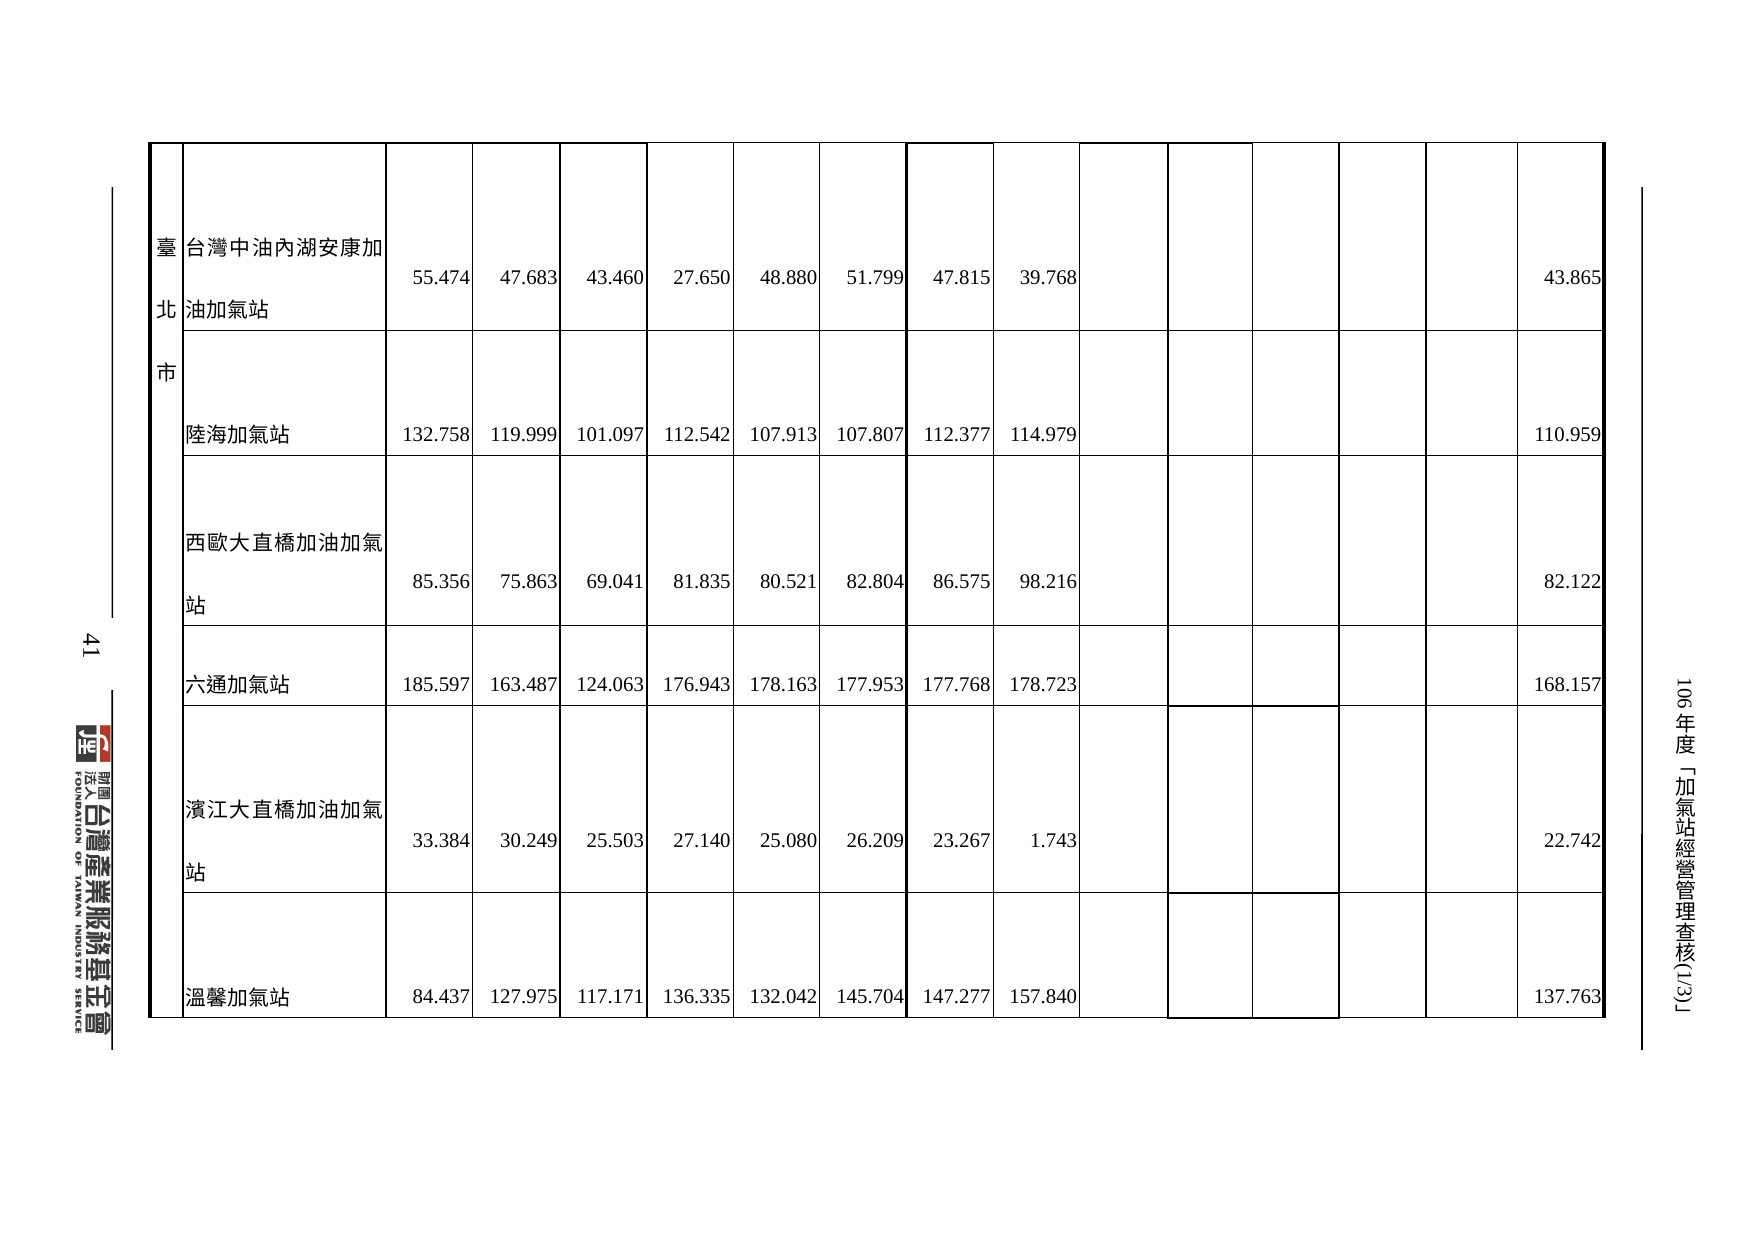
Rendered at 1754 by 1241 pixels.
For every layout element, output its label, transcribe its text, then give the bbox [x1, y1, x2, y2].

table_cell 溫馨加氣站 [184, 893, 385, 1017]
table_cell 75.863 [473, 456, 559, 625]
table_cell 145.704 [820, 893, 905, 1017]
table_cell 陸海加氣站 [184, 331, 385, 454]
table_cell 136.335 [648, 893, 733, 1017]
table_cell 82.804 [820, 456, 905, 625]
table_cell [1427, 143, 1517, 329]
table_cell [1169, 894, 1252, 1017]
table_cell [1340, 706, 1425, 892]
table_cell [1340, 893, 1425, 1017]
table_cell 177.953 [820, 626, 905, 704]
table_cell 27.140 [648, 706, 733, 892]
table_cell 147.277 [908, 893, 993, 1017]
table_cell 124.063 [561, 626, 646, 704]
table_cell 168.157 [1518, 626, 1602, 704]
table_cell 176.943 [648, 626, 733, 704]
table_cell 51.799 [820, 143, 905, 329]
table_cell [1080, 706, 1167, 892]
table_cell [1427, 331, 1517, 454]
table_cell 110.959 [1518, 331, 1602, 454]
table_cell [1253, 707, 1338, 892]
table_cell 132.042 [734, 893, 819, 1017]
table_cell 22.742 [1518, 706, 1602, 892]
table_cell 1.743 [994, 706, 1079, 892]
table_cell [1080, 456, 1167, 625]
table_cell 112.542 [648, 331, 733, 454]
table_cell [1340, 626, 1425, 704]
table_cell 157.840 [994, 893, 1079, 1017]
table_cell [1169, 144, 1252, 329]
table_cell [1340, 456, 1425, 625]
table_cell [1253, 456, 1338, 625]
table_cell [1340, 331, 1425, 454]
table_cell 47.683 [473, 144, 559, 329]
table_cell 185.597 [387, 626, 472, 704]
table_cell 177.768 [908, 626, 993, 704]
table_cell 濱江大直橋加油加氣站 [184, 706, 385, 892]
table_cell 98.216 [994, 456, 1079, 625]
table_cell 27.650 [648, 143, 733, 329]
table_cell 119.999 [473, 331, 559, 454]
table_cell [1253, 894, 1338, 1017]
table_cell 82.122 [1518, 456, 1602, 625]
table_cell [1169, 331, 1252, 454]
table_cell [1080, 331, 1167, 454]
table_cell 48.880 [734, 143, 819, 329]
table_cell 33.384 [387, 706, 472, 892]
table_cell 26.209 [820, 706, 905, 892]
table_cell 六通加氣站 [184, 626, 385, 704]
table_cell 80.521 [734, 456, 819, 625]
table_cell 25.503 [561, 706, 646, 892]
table_cell 178.163 [734, 626, 819, 704]
table_cell 127.975 [473, 893, 559, 1017]
table_cell 69.041 [561, 456, 646, 625]
table_cell 84.437 [387, 893, 472, 1017]
table_cell [1253, 143, 1338, 329]
table_cell 85.356 [387, 456, 472, 625]
table_cell 81.835 [648, 456, 733, 625]
table_cell [1080, 144, 1167, 329]
table_cell 臺 北 市 [152, 144, 182, 1017]
table_cell 47.815 [908, 144, 993, 329]
table_cell 西歐大直橋加油加氣站 [184, 456, 385, 625]
table_cell [1080, 626, 1167, 704]
table_cell 39.768 [994, 143, 1079, 329]
table_cell 55.474 [387, 144, 472, 329]
table_cell [1080, 893, 1167, 1017]
table_cell 43.865 [1518, 143, 1602, 329]
table_cell 178.723 [994, 626, 1079, 704]
table_cell [1253, 626, 1338, 704]
table_cell 23.267 [908, 706, 993, 892]
table_cell [1340, 143, 1425, 329]
table_cell 107.913 [734, 331, 819, 454]
table_cell [1169, 456, 1252, 625]
table_cell [1169, 707, 1252, 892]
table_cell 43.460 [561, 144, 646, 329]
table_cell 台灣中油內湖安康加油加氣站 [184, 144, 385, 329]
table_cell [1169, 626, 1252, 704]
table_cell 132.758 [387, 331, 472, 454]
table_cell 25.080 [734, 706, 819, 892]
table_cell 137.763 [1518, 893, 1602, 1017]
table_cell 114.979 [994, 331, 1079, 454]
table_cell 163.487 [473, 626, 559, 704]
table_cell [1253, 331, 1338, 454]
table_cell 107.807 [820, 331, 905, 454]
table_cell 30.249 [473, 706, 559, 892]
table_cell [1427, 893, 1517, 1017]
table_cell 101.097 [561, 331, 646, 454]
table_cell 86.575 [908, 456, 993, 625]
table_cell 112.377 [908, 331, 993, 454]
table_cell [1427, 706, 1517, 892]
table_cell [1427, 456, 1517, 625]
table_cell [1427, 626, 1517, 704]
table_cell 117.171 [561, 893, 646, 1017]
